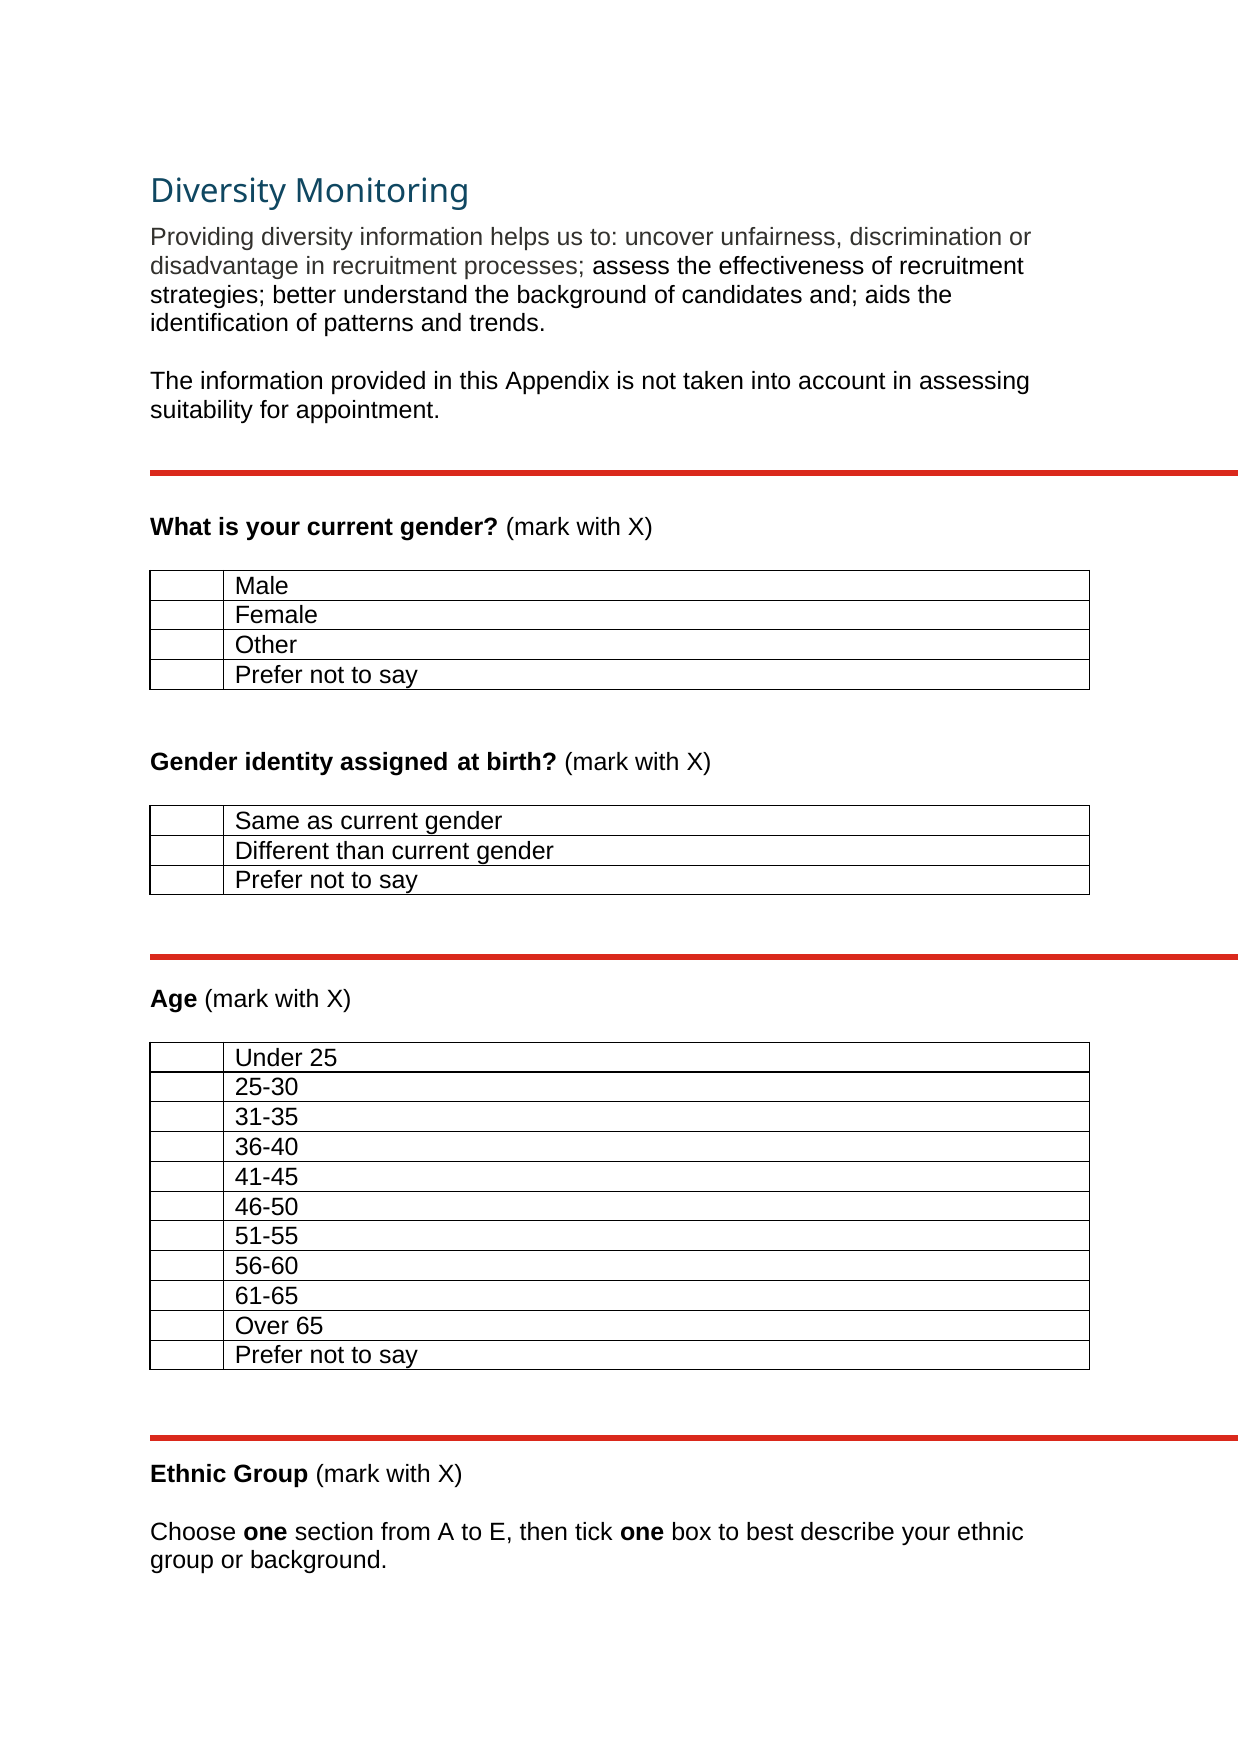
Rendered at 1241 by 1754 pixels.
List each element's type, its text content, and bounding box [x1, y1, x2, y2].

table_cell [151, 1251, 223, 1280]
table_cell [151, 601, 223, 629]
table_cell Prefer not to say [224, 866, 1089, 894]
table_cell [151, 836, 223, 864]
table_cell [151, 660, 223, 689]
table_cell 36-40 [224, 1132, 1089, 1161]
table_cell Other [224, 630, 1089, 659]
table_cell 25-30 [224, 1073, 1089, 1101]
table_cell [151, 1102, 223, 1131]
table_cell [151, 1221, 223, 1250]
text What is your current gender? (mark with X) [150, 512, 1090, 541]
table_cell 56-60 [224, 1251, 1089, 1280]
table_cell [151, 1192, 223, 1220]
table_header [151, 571, 223, 599]
table_cell [151, 1311, 223, 1339]
table_cell [151, 1162, 223, 1191]
table_cell 51-55 [224, 1221, 1089, 1250]
text Gender identity assigned at birth? (mark with X) [150, 747, 1090, 776]
table_header [151, 1043, 223, 1071]
table_cell [151, 1073, 223, 1101]
text The information provided in this Appendix is not taken into account in assessing suitability for appointment. [150, 366, 1090, 423]
table_cell 31-35 [224, 1102, 1089, 1131]
table_header Under 25 [224, 1043, 1089, 1071]
table_header Male [224, 571, 1089, 599]
table_header [151, 806, 223, 835]
table_cell [151, 630, 223, 659]
table_cell Different than current gender [224, 836, 1089, 864]
table_cell [151, 866, 223, 894]
table_cell 41-45 [224, 1162, 1089, 1191]
text Choose one section from A to E, then tick one box to best describe your ethnic group or background. [150, 1517, 1090, 1574]
table_header Same as current gender [224, 806, 1089, 835]
table_cell Female [224, 601, 1089, 629]
table_cell Prefer not to say [224, 1341, 1089, 1369]
table_cell 46-50 [224, 1192, 1089, 1220]
table_cell Over 65 [224, 1311, 1089, 1339]
table_cell 61-65 [224, 1281, 1089, 1310]
table_cell [151, 1281, 223, 1310]
table_cell [151, 1132, 223, 1161]
text Age (mark with X) [150, 984, 1090, 1013]
subtitle Diversity Monitoring [150, 167, 1090, 212]
table_cell Prefer not to say [224, 660, 1089, 689]
text Providing diversity information helps us to: uncover unfairness, discrimination or disadvantage in recruitment processes; assess the effectiveness of recruitment strategies; better understand the background of candidates and; aids the identification of patterns and trends. [150, 222, 1090, 337]
text Ethnic Group (mark with X) [150, 1459, 1090, 1488]
table_cell [151, 1341, 223, 1369]
